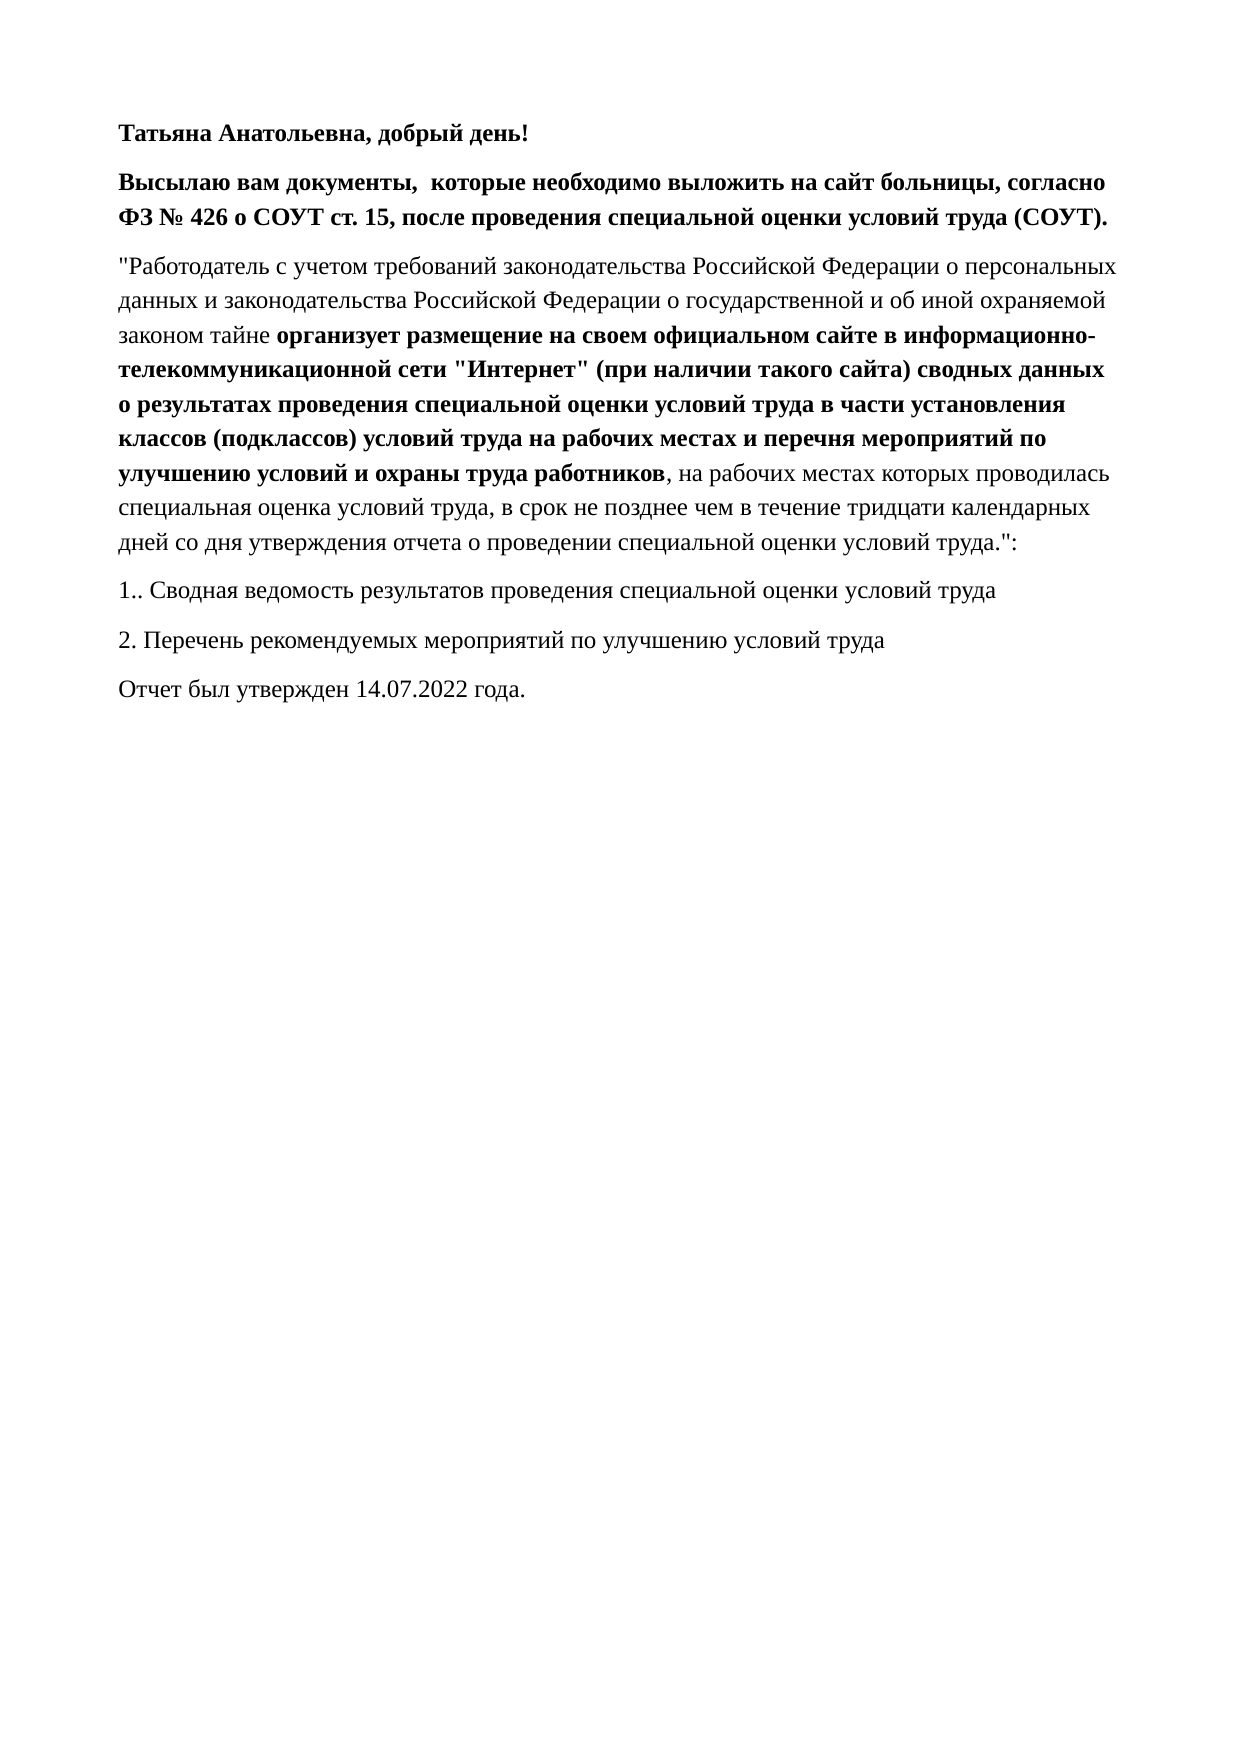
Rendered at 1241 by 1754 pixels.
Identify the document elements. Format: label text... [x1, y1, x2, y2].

text "Работодатель с учетом требований законодательства Российской Федерации о персональных данных и законодательства Российской Федерации о государственной и об иной охраняемой законом тайне организует размещение на своем официальном сайте в информационно-телекоммуникационной сети "Интернет" (при наличии такого сайта) сводных данных о результатах проведения специальной оценки условий труда в части установления классов (подклассов) условий труда на рабочих местах и перечня мероприятий по улучшению условий и охраны труда работников, на рабочих местах которых проводилась специальная оценка условий труда, в срок не позднее чем в течение тридцати календарных дней со дня утверждения отчета о проведении специальной оценки условий труда.": [118, 251, 1122, 555]
text Высылаю вам документы, которые необходимо выложить на сайт больницы, согласно ФЗ № 426 о СОУТ ст. 15, после проведения специальной оценки условий труда (СОУТ). [118, 167, 1122, 230]
text Отчет был утвержден 14.07.2022 года. [118, 674, 1122, 702]
text Татьяна Анатольевна, добрый день! [118, 118, 1122, 147]
text 1.. Сводная ведомость результатов проведения специальной оценки условий труда [118, 576, 1122, 604]
text 2. Перечень рекомендуемых мероприятий по улучшению условий труда [118, 625, 1122, 653]
